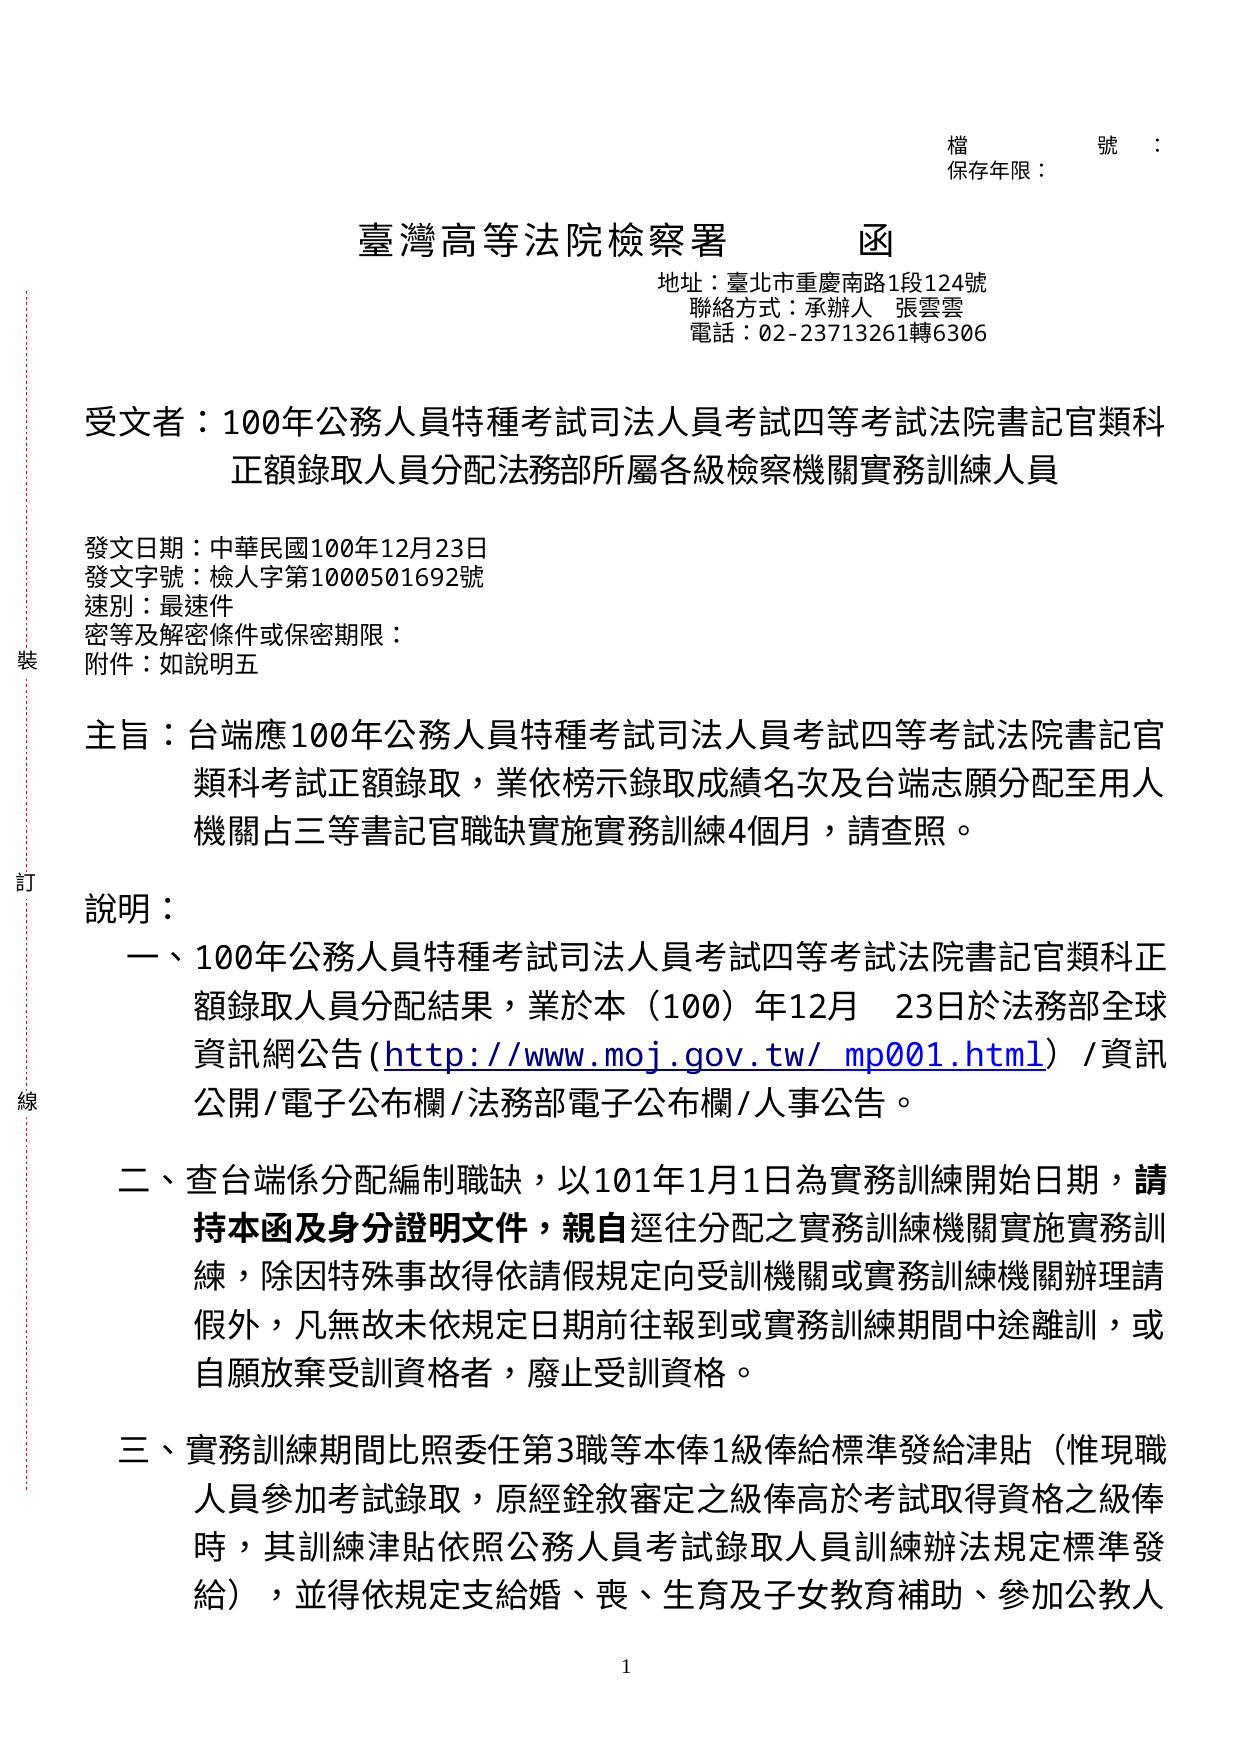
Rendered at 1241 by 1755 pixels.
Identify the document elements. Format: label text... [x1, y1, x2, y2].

text 二、查台端係分配編制職缺，以101年1月1日為實務訓練開始日期，請持本函及身分證明文件，親自逕往分配之實務訓練機關實施實務訓練，除因特殊事故得依請假規定向受訓機關或實務訓練機關辦理請假外，凡無故未依規定日期前往報到或實務訓練期間中途離訓，或自願放棄受訓資格者，廢止受訓資格。 [118, 1154, 1168, 1395]
text 主旨：台端應100年公務人員特種考試司法人員考試四等考試法院書記官類科考試正額錄取，業依榜示錄取成績名次及台端志願分配至用人機關占三等書記官職缺實施實務訓練4個月，請查照。 [84, 709, 1168, 854]
text 電話：02-23713261轉6306 [84, 321, 1168, 346]
text 受文者：100年公務人員特種考試司法人員考試四等考試法院書記官類科正額錄取人員分配法務部所屬各級檢察機關實務訓練人員 [84, 396, 1168, 492]
text 發文字號：檢人字第1000501692號 [84, 563, 1168, 592]
text 臺灣高等法院檢察署 函 [84, 196, 1168, 258]
text 一、100年公務人員特種考試司法人員考試四等考試法院書記官類科正額錄取人員分配結果，業於本（100）年12月 23日於法務部全球資訊網公告(http://www.moj.gov.tw/ mp001.html）/資訊公開/電子公布欄/法務部電子公布欄/人事公告。 [84, 931, 1168, 1125]
text 密等及解密條件或保密期限： [84, 621, 1168, 651]
text 速別：最速件 [84, 592, 1168, 621]
text 檔 號： 保存年限： [948, 133, 1168, 183]
text 三、實務訓練期間比照委任第3職等本俸1級俸給標準發給津貼（惟現職人員參加考試錄取，原經銓敘審定之級俸高於考試取得資格之級俸時，其訓練津貼依照公務人員考試錄取人員訓練辦法規定標準發給），並得依規定支給婚、喪、生育及子女教育補助、參加公教人 [118, 1424, 1168, 1617]
text 地址：臺北市重慶南路1段124號 [84, 271, 1168, 296]
text 聯絡方式：承辦人 張雲雲 [84, 296, 1168, 321]
text 發文日期：中華民國100年12月23日 [84, 534, 1168, 563]
text 附件：如說明五 [84, 651, 1168, 680]
text 說明： [84, 883, 1168, 931]
